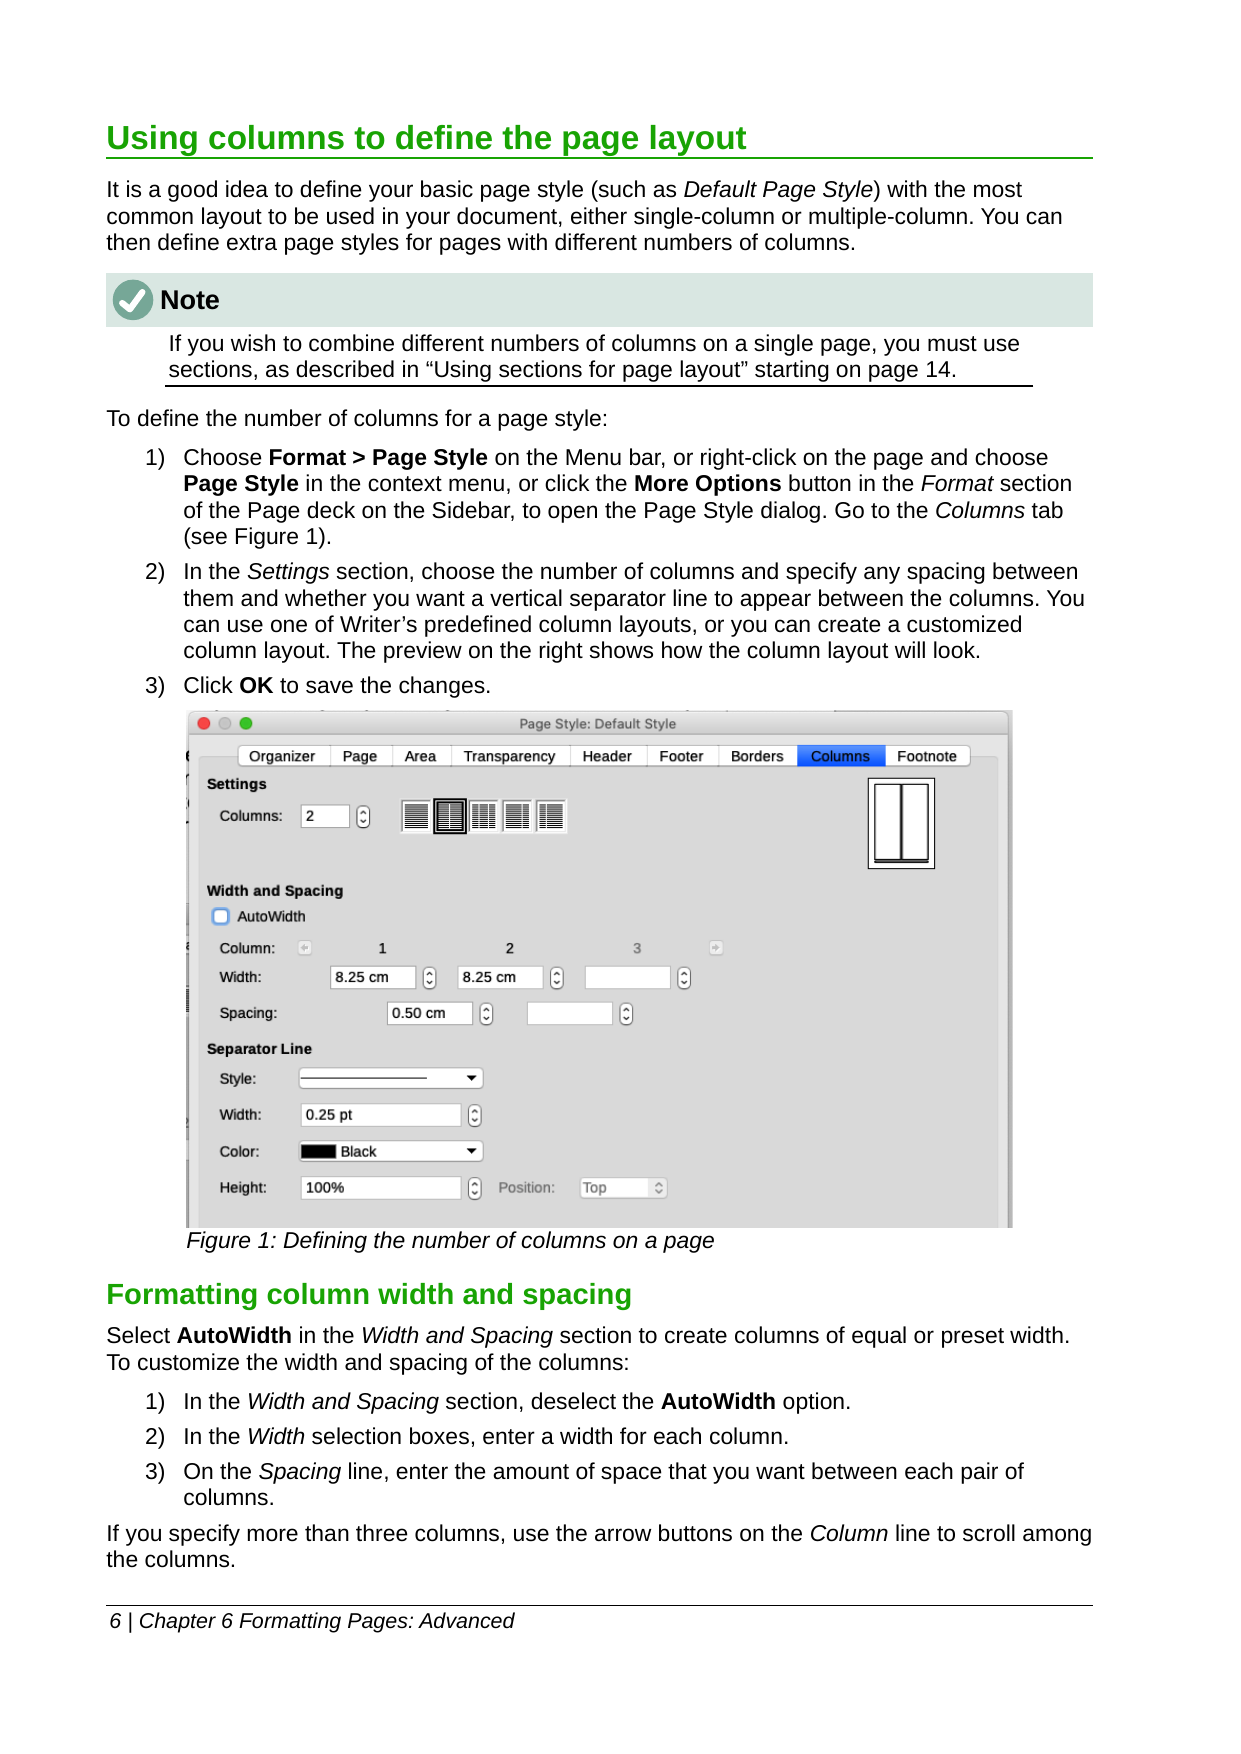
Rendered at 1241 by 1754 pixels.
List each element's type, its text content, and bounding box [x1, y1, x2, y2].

list In the Width selection boxes, enter a width for each column. [165, 1423, 1093, 1449]
list Select AutoWidth in the Width and Spacing section to create columns of equal or preset width. To customize the width and spacing of the columns: [106, 1322, 1093, 1375]
subtitle Using columns to define the page layout [106, 118, 1093, 157]
list In the Settings section, choose the number of columns and specify any spacing between them and whether you want a vertical separator line to appear between the columns. You can use one of Writer’s predefined column layouts, or you can create a customized column layout. The preview on the right shows how the column layout will look. [165, 558, 1093, 664]
text It is a good idea to define your basic page style (such as Default Page Style) with the most common layout to be used in your document, either single-column or multiple-column. You can then define extra page styles for pages with different numbers of columns. [106, 176, 1093, 255]
list Click OK to save the changes. [165, 672, 1093, 699]
subtitle Formatting column width and spacing [106, 1277, 1093, 1311]
list Choose Format > Page Style on the Menu bar, or right-click on the page and choose Page Style in the context menu, or click the More Options button in the Format section of the Page deck on the Sidebar, to open the Page Style dialog. Go to the Columns tab (see Figure 1). [165, 444, 1093, 549]
text If you wish to combine different numbers of columns on a single page, you must use sections, as described in “Using sections for page layout” starting on page 14. [165, 327, 1033, 385]
subtitle Note [106, 273, 1093, 327]
list To define the number of columns for a page style: [106, 405, 1093, 431]
text If you specify more than three columns, use the arrow buttons on the Column line to scroll among the columns. [106, 1519, 1093, 1572]
picture [186, 710, 1013, 1228]
list On the Spacing line, enter the amount of space that you want between each pair of columns. [165, 1458, 1093, 1511]
text Figure 1: Defining the number of columns on a page [186, 1228, 1013, 1253]
list In the Width and Spacing section, deselect the AutoWidth option. [165, 1388, 1093, 1414]
